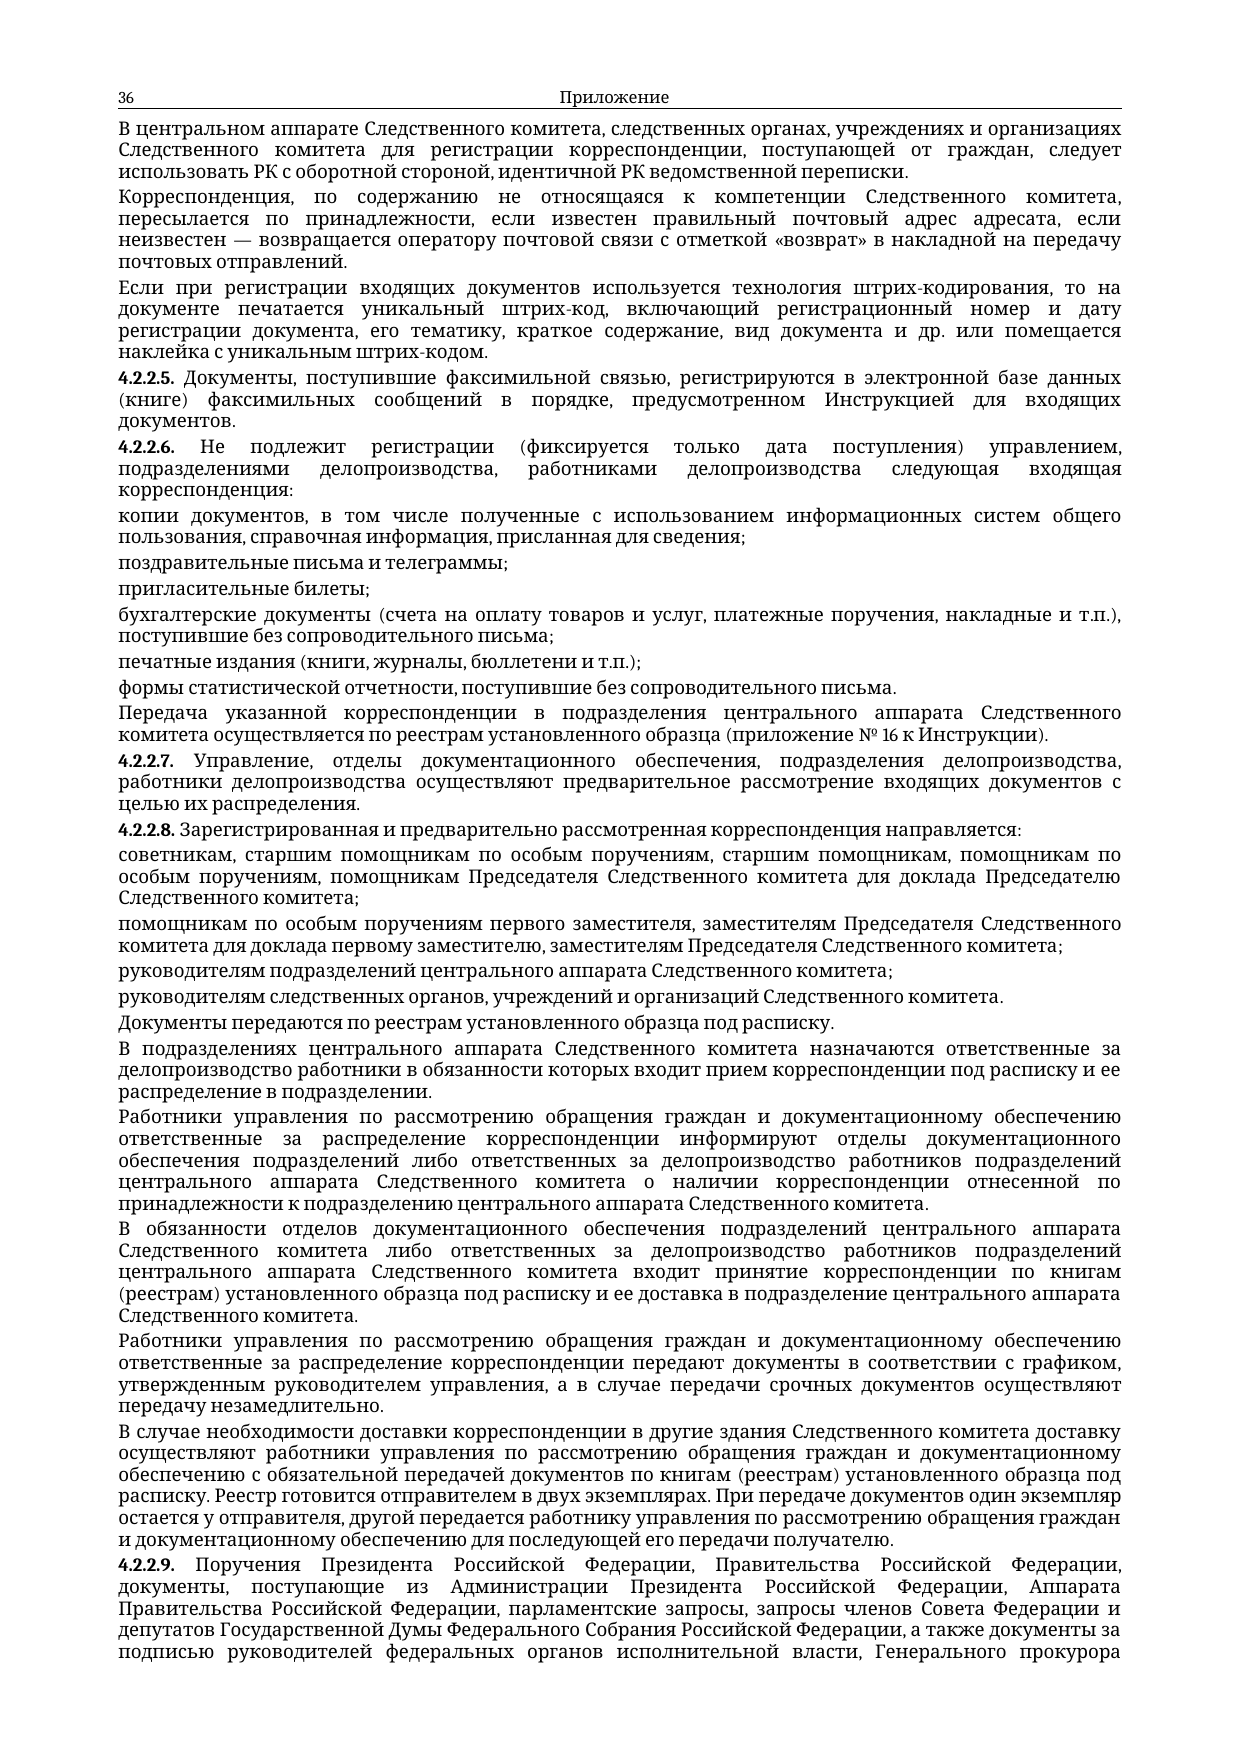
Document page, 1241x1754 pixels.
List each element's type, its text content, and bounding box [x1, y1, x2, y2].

text Работники управления по рассмотрению обращения граждан и документационному обеспечению ответственные за распределение корреспонденции информируют отделы документационного обеспечения подразделений либо ответственных за делопроизводство работников подразделений центрального аппарата Следственного комитета о наличии корреспонденции отнесенной по принадлежности к подразделению центрального аппарата Следственного комитета. [118, 1107, 1122, 1215]
text помощникам по особым поручениям первого заместителя, заместителям Председателя Следственного комитета для доклада первому заместителю, заместителям Председателя Следственного комитета; [118, 914, 1122, 957]
text Если при регистрации входящих документов используется технология штрих-кодирования, то на документе печатается уникальный штрих-код, включающий регистрационный номер и дату регистрации документа, его тематику, краткое содержание, вид документа и др. или помещается наклейка с уникальным штрих-кодом. [118, 277, 1122, 363]
text пригласительные билеты; [118, 578, 1122, 600]
text печатные издания (книги, журналы, бюллетени и т.п.); [118, 651, 1122, 673]
text 4.2.2.8. Зарегистрированная и предварительно рассмотренная корреспонденция направляется: [118, 819, 1122, 841]
text 4.2.2.5. Документы, поступившие факсимильной связью, регистрируются в электронной базе данных (книге) факсимильных сообщений в порядке, предусмотренном Инструкцией для входящих документов. [118, 368, 1122, 432]
text В обязанности отделов документационного обеспечения подразделений центрального аппарата Следственного комитета либо ответственных за делопроизводство работников подразделений центрального аппарата Следственного комитета входит принятие корреспонденции по книгам (реестрам) установленного образца под расписку и ее доставка в подразделение центрального аппарата Следственного комитета. [118, 1219, 1122, 1327]
text советникам, старшим помощникам по особым поручениям, старшим помощникам, помощникам по особым поручениям, помощникам Председателя Следственного комитета для доклада Председателю Следственного комитета; [118, 845, 1122, 909]
text 4.2.2.6. Не подлежит регистрации (фиксируется только дата поступления) управлением, подразделениями делопроизводства, работниками делопроизводства следующая входящая корреспонденция: [118, 437, 1122, 501]
text Корреспонденция, по содержанию не относящаяся к компетенции Следственного комитета, пересылается по принадлежности, если известен правильный почтовый адрес адресата, если неизвестен — возвращается оператору почтовой связи с отметкой «возврат» в накладной на передачу почтовых отправлений. [118, 187, 1122, 273]
text В центральном аппарате Следственного комитета, следственных органах, учреждениях и организациях Следственного комитета для регистрации корреспонденции, поступающей от граждан, следует использовать РК с оборотной стороной, идентичной РК ведомственной переписки. [118, 118, 1122, 183]
text копии документов, в том числе полученные с использованием информационных систем общего пользования, справочная информация, присланная для сведения; [118, 505, 1122, 548]
text руководителям подразделений центрального аппарата Следственного комитета; [118, 961, 1122, 982]
text Работники управления по рассмотрению обращения граждан и документационному обеспечению ответственные за распределение корреспонденции передают документы в соответствии с графиком, утвержденным руководителем управления, а в случае передачи срочных документов осуществляют передачу незамедлительно. [118, 1331, 1122, 1417]
text Документы передаются по реестрам установленного образца под расписку. [118, 1012, 1122, 1034]
text бухгалтерские документы (счета на оплату товаров и услуг, платежные поручения, накладные и т.п.), поступившие без сопроводительного письма; [118, 604, 1122, 647]
text руководителям следственных органов, учреждений и организаций Следственного комитета. [118, 987, 1122, 1008]
text 4.2.2.7. Управление, отделы документационного обеспечения, подразделения делопроизводства, работники делопроизводства осуществляют предварительное рассмотрение входящих документов с целью их распределения. [118, 750, 1122, 815]
text В подразделениях центрального аппарата Следственного комитета назначаются ответственные за делопроизводство работники в обязанности которых входит прием корреспонденции под расписку и ее распределение в подразделении. [118, 1038, 1122, 1103]
text Передача указанной корреспонденции в подразделения центрального аппарата Следственного комитета осуществляется по реестрам установленного образца (приложение № 16 к Инструкции). [118, 703, 1122, 746]
text 4.2.2.9. Поручения Президента Российской Федерации, Правительства Российской Федерации, документы, поступающие из Администрации Президента Российской Федерации, Аппарата Правительства Российской Федерации, парламентские запросы, запросы членов Совета Федерации и депутатов Государственной Думы Федерального Собрания Российской Федерации, а также документы за подписью руководителей федеральных органов исполнительной власти, Генерального прокурора [118, 1555, 1122, 1663]
text формы статистической отчетности, поступившие без сопроводительного письма. [118, 677, 1122, 699]
text В случае необходимости доставки корреспонденции в другие здания Следственного комитета доставку осуществляют работники управления по рассмотрению обращения граждан и документационному обеспечению с обязательной передачей документов по книгам (реестрам) установленного образца под расписку. Реестр готовится отправителем в двух экземплярах. При передаче документов один экземпляр остается у отправителя, другой передается работнику управления по рассмотрению обращения граждан и документационному обеспечению для последующей его передачи получателю. [118, 1421, 1122, 1551]
text поздравительные письма и телеграммы; [118, 553, 1122, 574]
